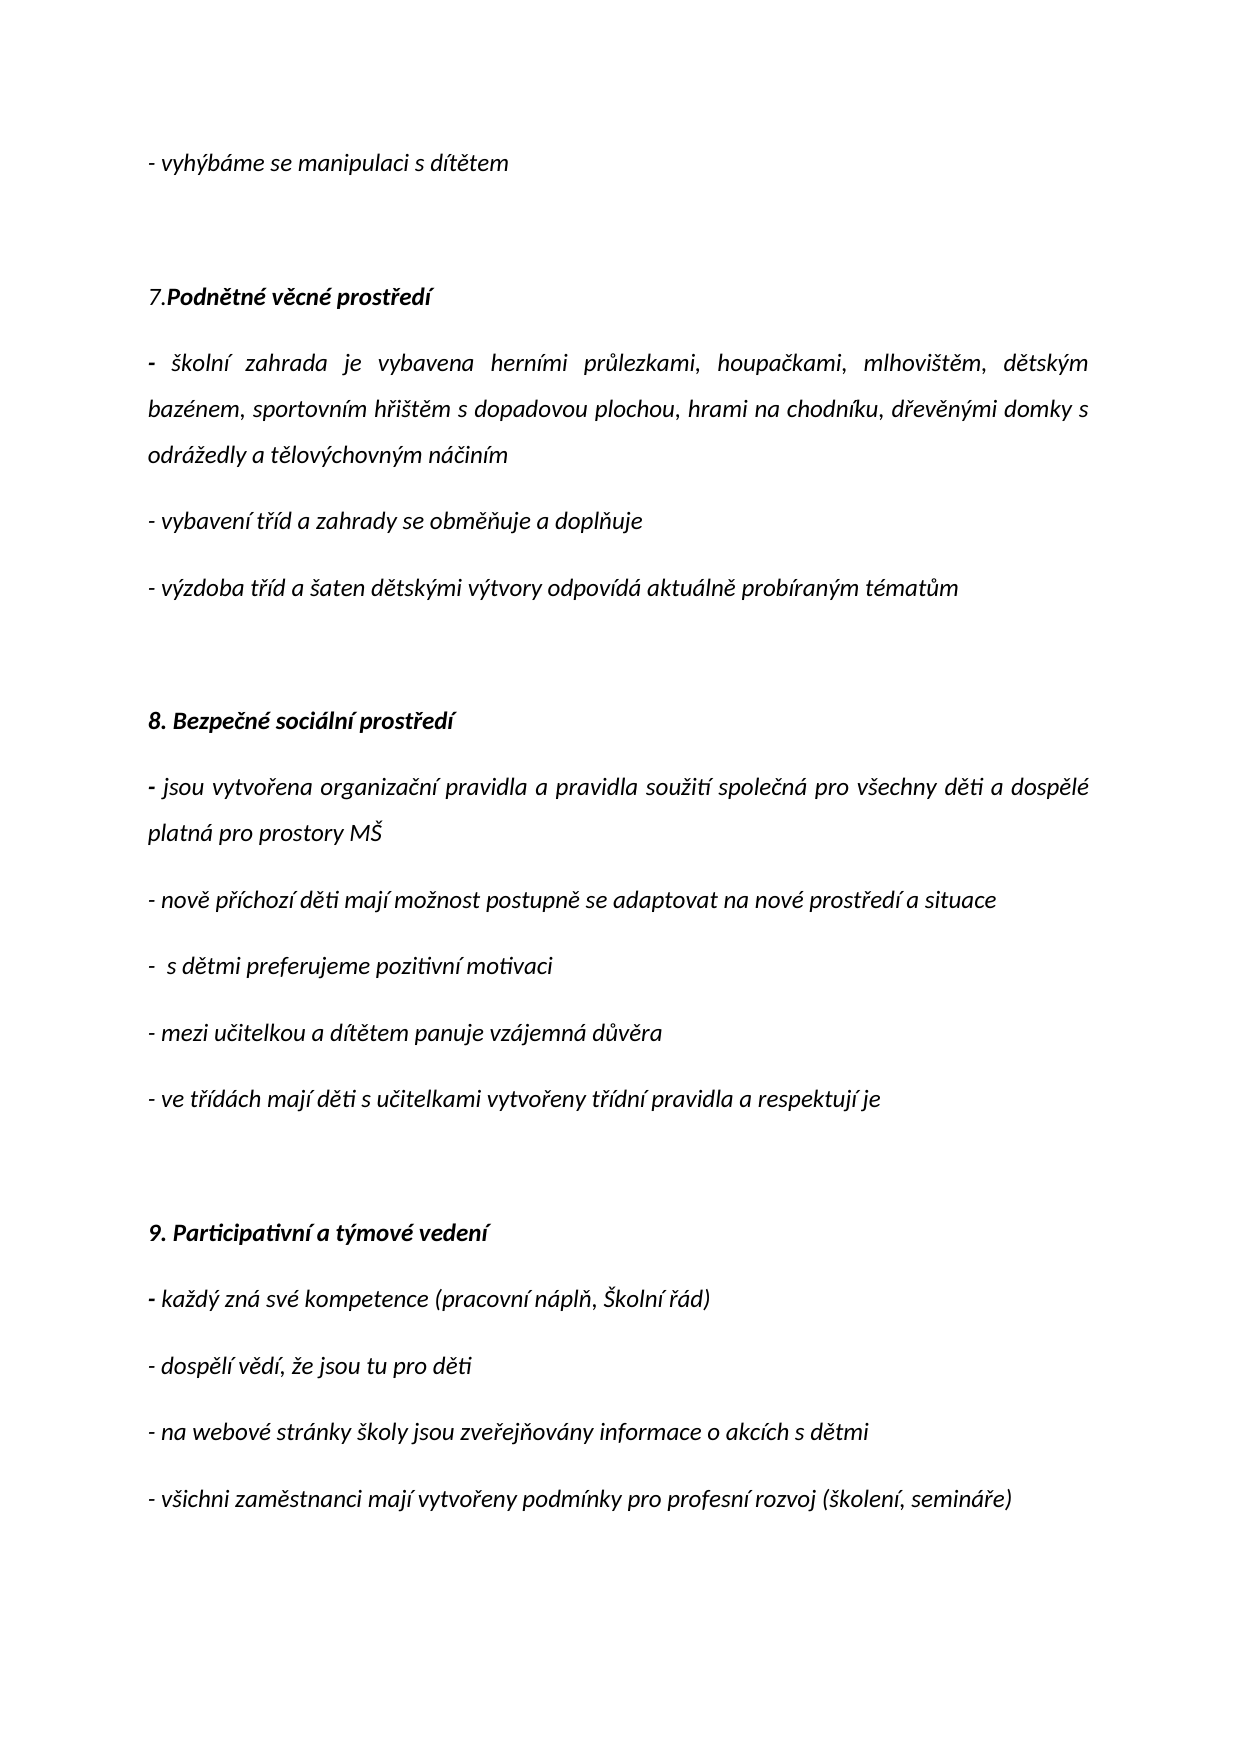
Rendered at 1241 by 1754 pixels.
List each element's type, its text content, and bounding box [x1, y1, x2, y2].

text - všichni zaměstnanci mají vytvořeny podmínky pro profesní rozvoj (školení, semináře) [148, 1483, 1093, 1513]
text - vyhýbáme se manipulaci s dítětem [148, 148, 1093, 178]
text 8. Bezpečné sociální prostředí [148, 705, 1093, 736]
text 7.Podnětné věcné prostředí [148, 281, 1093, 311]
text - nově příchozí děti mají možnost postupně se adaptovat na nové prostředí a situace [148, 884, 1093, 914]
text - výzdoba tříd a šaten dětskými výtvory odpovídá aktuálně probíraným tématům [148, 572, 1093, 602]
text - ve třídách mají děti s učitelkami vytvořeny třídní pravidla a respektují je [148, 1083, 1093, 1114]
text - s dětmi preferujeme pozitivní motivaci [148, 950, 1093, 981]
text 9. Participativní a týmové vedení [148, 1217, 1093, 1247]
text - každý zná své kompetence (pracovní náplň, Školní řád) [148, 1283, 1093, 1314]
text - mezi učitelkou a dítětem panuje vzájemná důvěra [148, 1017, 1093, 1047]
text - vybavení tříd a zahrady se obměňuje a doplňuje [148, 505, 1093, 536]
text - na webové stránky školy jsou zveřejňovány informace o akcích s dětmi [148, 1416, 1093, 1447]
text - dospělí vědí, že jsou tu pro děti [148, 1350, 1093, 1380]
text - školní zahrada je vybavena herními průlezkami, houpačkami, mlhovištěm, dětským bazénem, sportovním hřištěm s dopadovou plochou, hrami na chodníku, dřevěnými domky s odrážedly a tělovýchovným náčiním [148, 347, 1093, 469]
text - jsou vytvořena organizační pravidla a pravidla soužití společná pro všechny děti a dospělé platná pro prostory MŠ [148, 772, 1093, 848]
